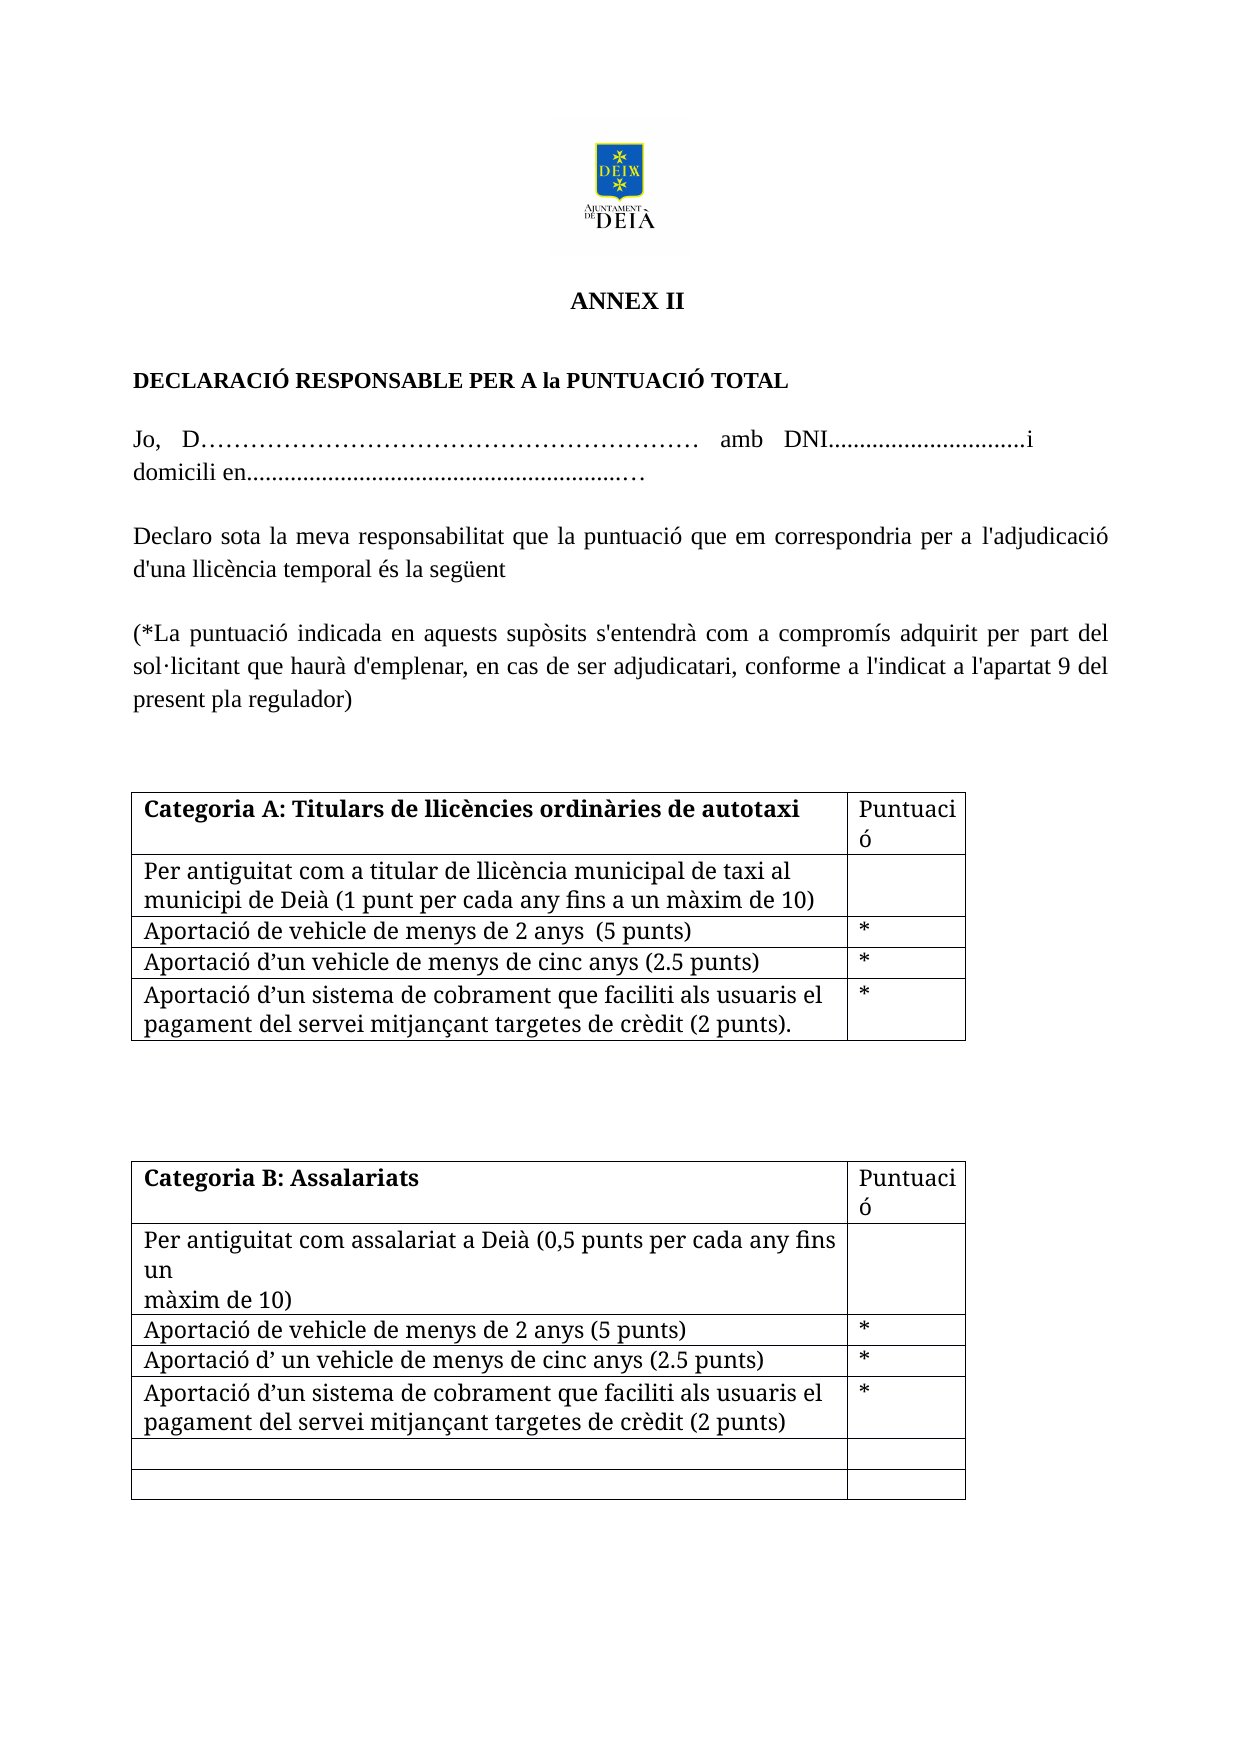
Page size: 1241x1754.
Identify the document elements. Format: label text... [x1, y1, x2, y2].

table_cell Per antiguitat com assalariat a Deià (0,5 punts per cada any fins un màxim de 10) [132, 1224, 847, 1314]
table_cell * [848, 1315, 965, 1345]
text (*La puntuació indicada en aquests supòsits s'entendrà com a compromís adquirit per part del sol·licitant que haurà d'emplenar, en cas de ser adjudicatari, conforme a l'indicat a l'apartat 9 del present pla regulador) [133, 618, 1108, 713]
table_header Categoria A: Titulars de llicències ordinàries de autotaxi [132, 793, 847, 854]
text ANNEX II [133, 286, 1122, 315]
table_cell [848, 855, 965, 916]
table_cell Aportació de vehicle de menys de 2 anys (5 punts) [132, 1315, 847, 1345]
table_cell * [848, 1377, 965, 1437]
table_header Categoria B: Assalariats [132, 1162, 847, 1222]
table_header Puntuaci ó [848, 793, 965, 854]
table_header Puntuaci ó [848, 1162, 965, 1222]
table_cell Aportació d’un sistema de cobrament que faciliti als usuaris el pagament del servei mitjançant targetes de crèdit (2 punts). [132, 979, 847, 1039]
table_cell * [848, 948, 965, 978]
text DECLARACIÓ RESPONSABLE PER A la PUNTUACIÓ TOTAL [133, 367, 1122, 393]
table_cell * [848, 1346, 965, 1376]
table_cell [848, 1470, 965, 1499]
table_cell [848, 1224, 965, 1314]
table_cell * [848, 979, 965, 1039]
table_cell [132, 1439, 847, 1468]
table_cell [848, 1439, 965, 1468]
table_cell Aportació d’un vehicle de menys de cinc anys (2.5 punts) [132, 948, 847, 978]
table_cell Aportació d’ un vehicle de menys de cinc anys (2.5 punts) [132, 1346, 847, 1376]
text domicili en............................................................… [133, 457, 1122, 486]
picture [551, 118, 690, 257]
table_cell Per antiguitat com a titular de llicència municipal de taxi al municipi de Deià (1 punt per cada any fins a un màxim de 10) [132, 855, 847, 916]
table_cell Aportació de vehicle de menys de 2 anys (5 punts) [132, 917, 847, 947]
table_cell [132, 1470, 847, 1499]
text Declaro sota la meva responsabilitat que la puntuació que em correspondria per a l'adjudicació d'una llicència temporal és la següent [133, 521, 1108, 583]
table_cell * [848, 917, 965, 947]
table_cell Aportació d’un sistema de cobrament que faciliti als usuaris el pagament del servei mitjançant targetes de crèdit (2 punts) [132, 1377, 847, 1437]
text Jo, D…………………………………………………… amb DNI i [133, 424, 1122, 453]
